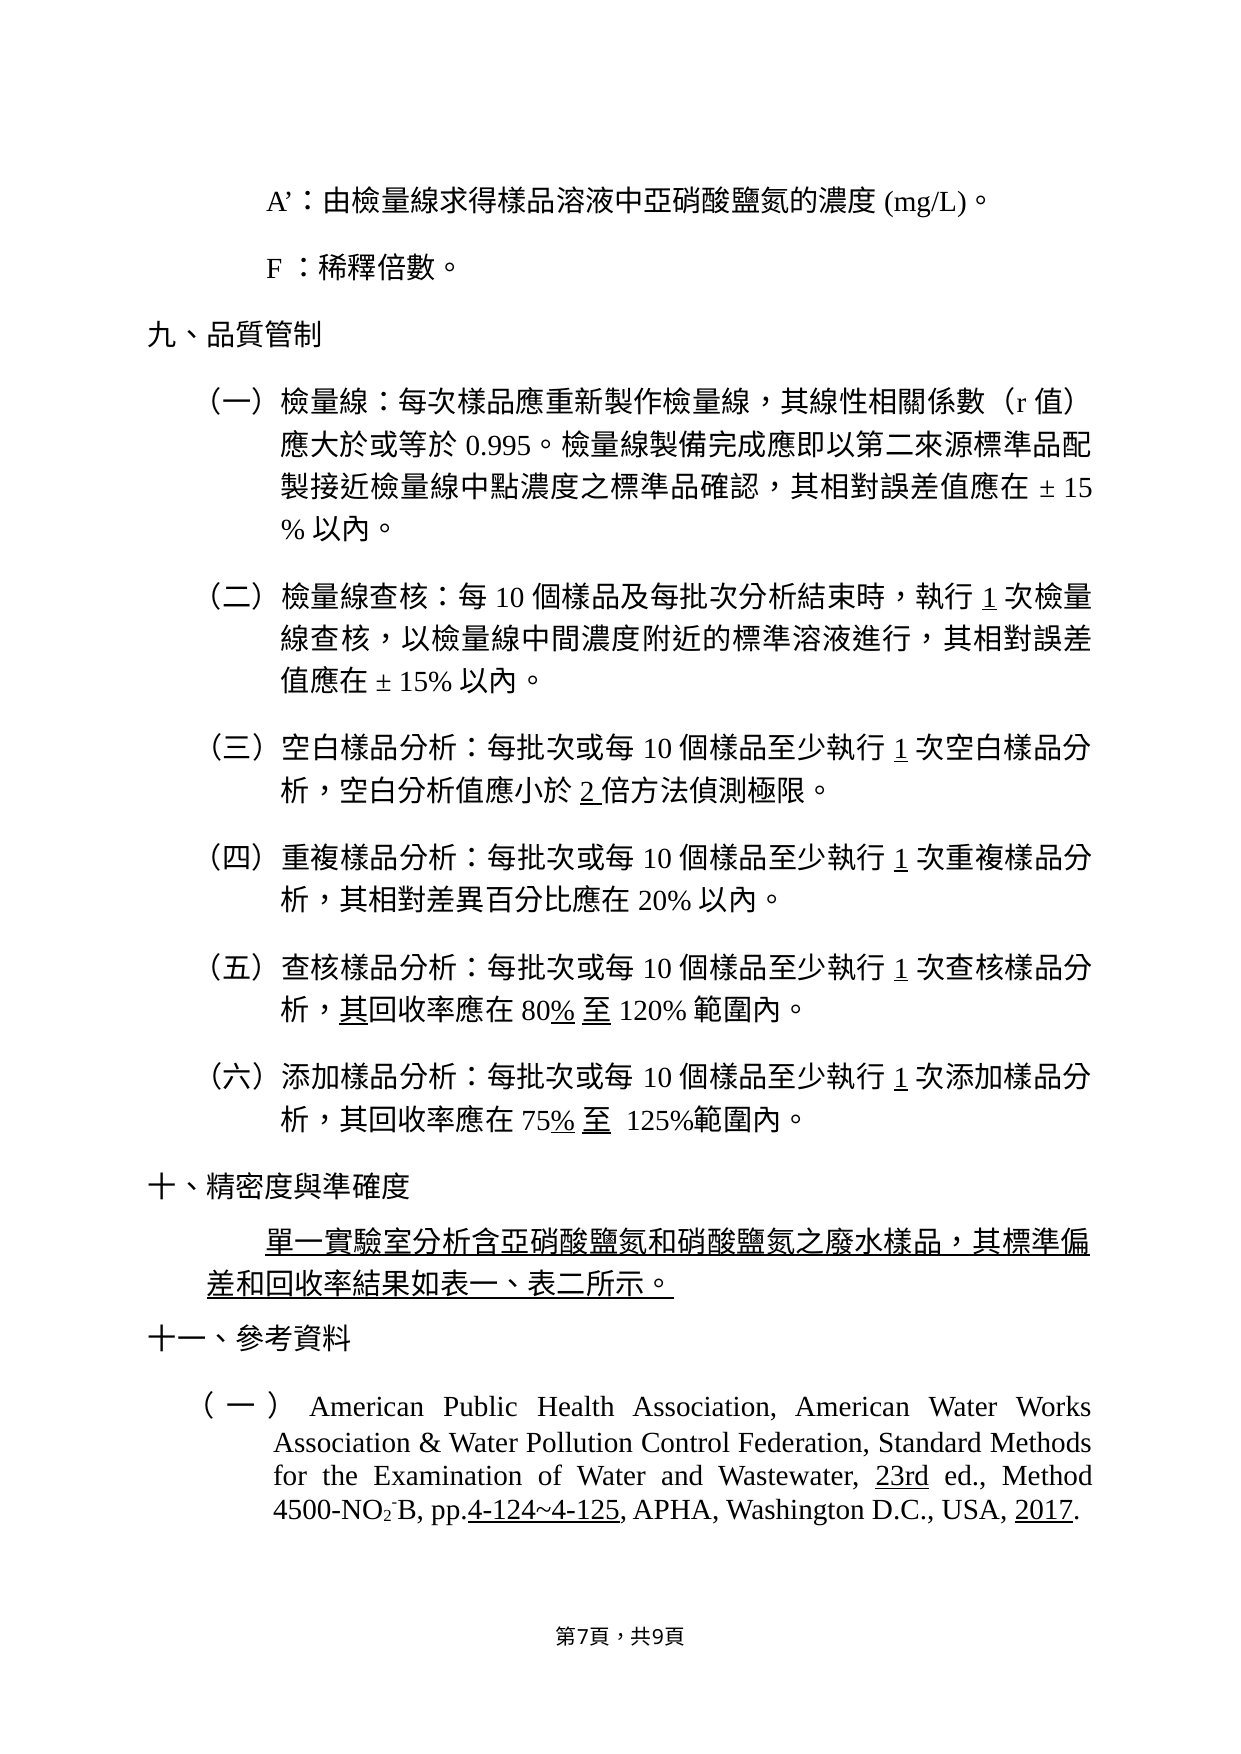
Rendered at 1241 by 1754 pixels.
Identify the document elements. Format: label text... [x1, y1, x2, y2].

list （一）檢量線：每次樣品應重新製作檢量線，其線性相關係數（r 值）應大於或等於 0.995。檢量線製備完成應即以第二來源標準品配製接近檢量線中點濃度之標準品確認，其相對誤差值應在 ± 15 % 以內。 [193, 379, 1092, 548]
text （二）檢量線查核：每 10 個樣品及每批次分析結束時，執行 1 次檢量線查核，以檢量線中間濃度附近的標準溶液進行，其相對誤差值應在 ± 15% 以內。 [193, 573, 1092, 700]
text 十、精密度與準確度 [148, 1163, 1092, 1206]
text A’：由檢量線求得樣品溶液中亞硝酸鹽氮的濃度 (mg/L)。 [210, 177, 1092, 219]
text （五）查核樣品分析：每批次或每 10 個樣品至少執行 1 次查核樣品分析，其回收率應在 80% 至 120% 範圍內。 [193, 944, 1092, 1029]
text （六）添加樣品分析：每批次或每 10 個樣品至少執行 1 次添加樣品分析，其回收率應在 75% 至 125%範圍內。 [193, 1054, 1092, 1138]
text （一）American Public Health Association, American Water Works Association & Water Pollution Control Federation, Standard Methods for the Examination of Water and Wastewater, 23rd ed., Method 4500-NO2-B, pp.4-124~4-125, APHA, Washington D.C., USA, 2017. [185, 1383, 1092, 1526]
text F ：稀釋倍數。 [210, 244, 1092, 287]
text （四）重複樣品分析：每批次或每 10 個樣品至少執行 1 次重複樣品分析，其相對差異百分比應在 20% 以內。 [193, 835, 1092, 919]
list 單一實驗室分析含亞硝酸鹽氮和硝酸鹽氮之廢水樣品，其標準偏差和回收率結果如表一、表二所示。 [207, 1218, 1092, 1303]
text 九、品質管制 [148, 312, 1092, 354]
text 十一、參考資料 [148, 1315, 1092, 1358]
text （三）空白樣品分析：每批次或每 10 個樣品至少執行 1 次空白樣品分析，空白分析值應小於 2 倍方法偵測極限。 [193, 725, 1092, 810]
